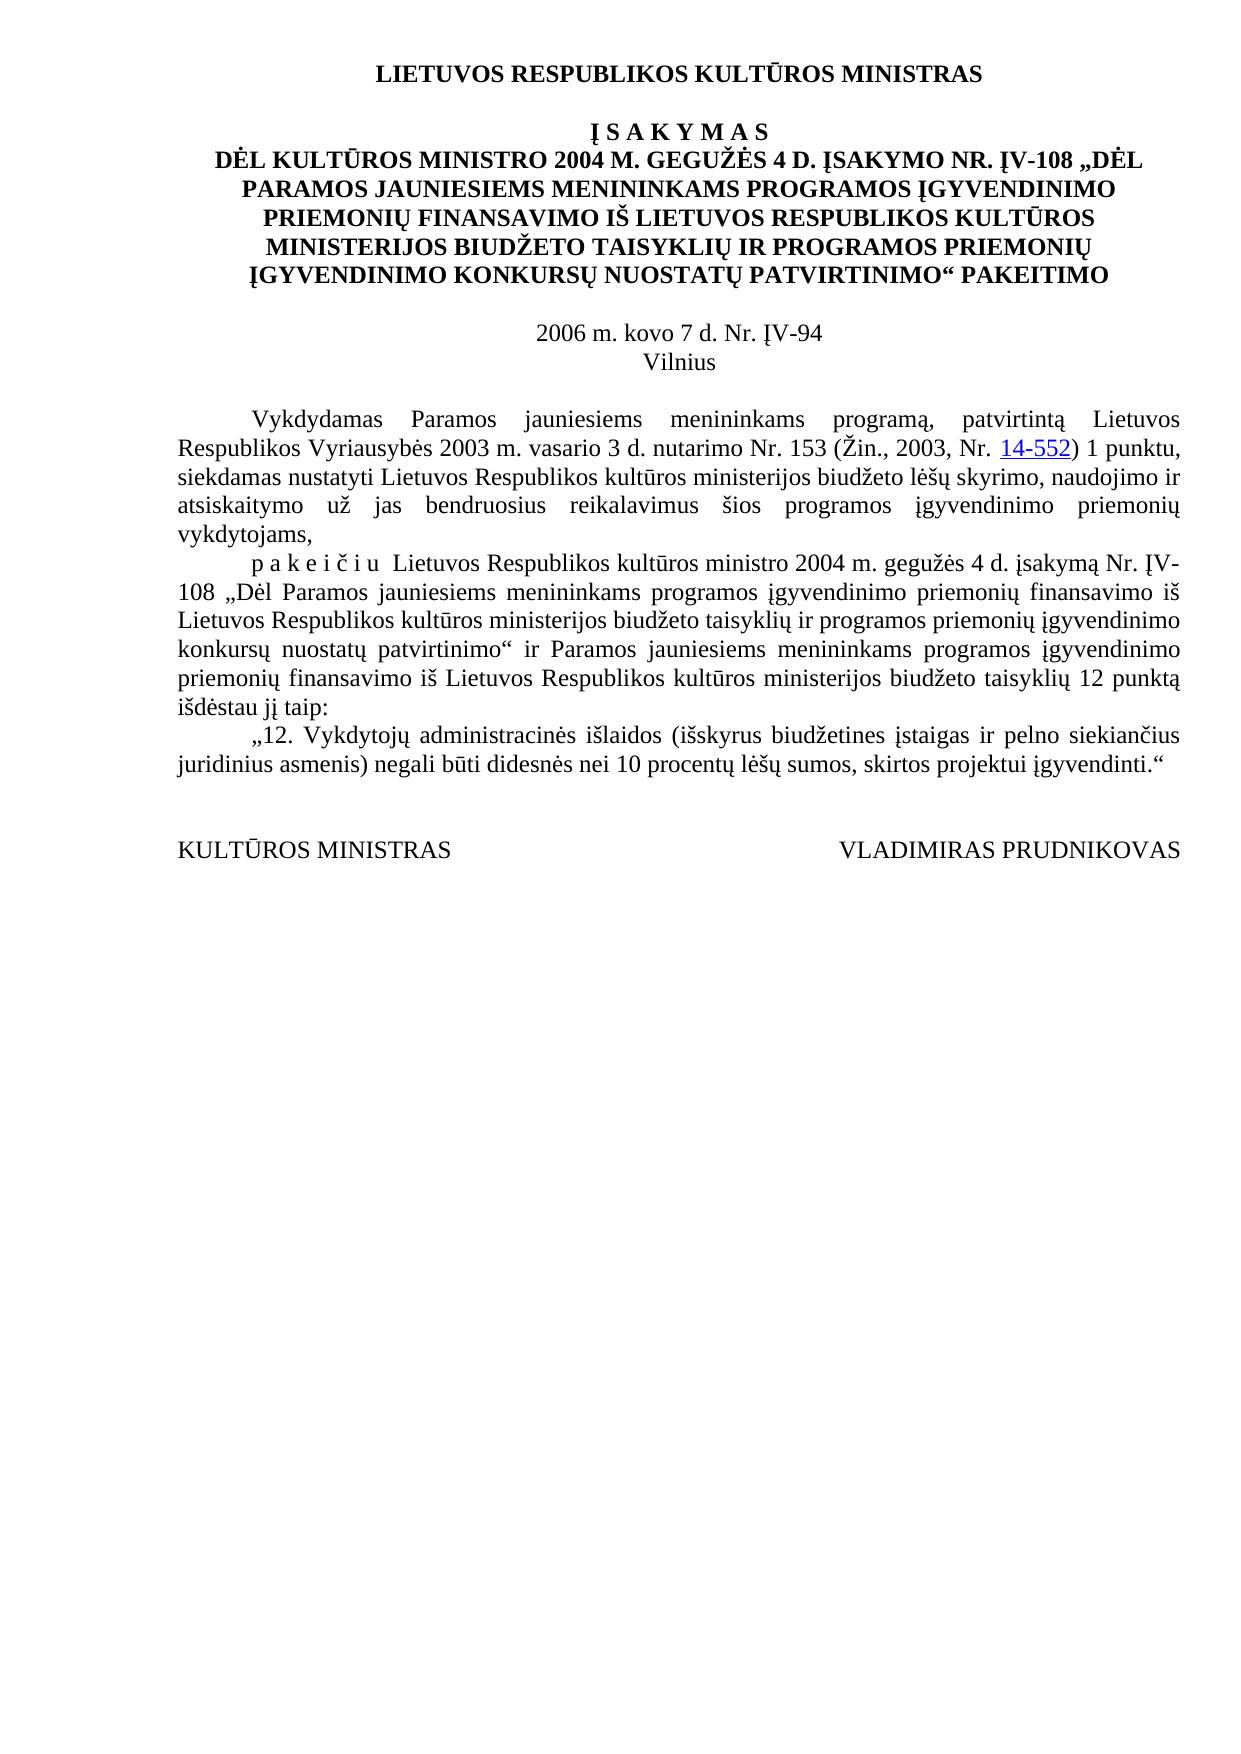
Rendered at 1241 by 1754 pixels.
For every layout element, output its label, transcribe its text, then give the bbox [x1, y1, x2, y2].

text pakeičiu Lietuvos Respublikos kultūros ministro 2004 m. gegužės 4 d. įsakymą Nr. ĮV-108 „Dėl Paramos jauniesiems menininkams programos įgyvendinimo priemonių finansavimo iš Lietuvos Respublikos kultūros ministerijos biudžeto taisyklių ir programos priemonių įgyvendinimo konkursų nuostatų patvirtinimo“ ir Paramos jauniesiems menininkams programos įgyvendinimo priemonių finansavimo iš Lietuvos Respublikos kultūros ministerijos biudžeto taisyklių 12 punktą išdėstau jį taip: [177, 548, 1181, 720]
text Vilnius [177, 347, 1181, 375]
text 2006 m. kovo 7 d. Nr. ĮV-94 [177, 318, 1181, 347]
text LIETUVOS RESPUBLIKOS KULTŪROS MINISTRAS [177, 59, 1181, 88]
text Į S A K Y M A S [177, 117, 1181, 145]
text Vykdydamas Paramos jauniesiems menininkams programą, patvirtintą Lietuvos Respublikos Vyriausybės 2003 m. vasario 3 d. nutarimo Nr. 153 (Žin., 2003, Nr. 14-552) 1 punktu, siekdamas nustatyti Lietuvos Respublikos kultūros ministerijos biudžeto lėšų skyrimo, naudojimo ir atsiskaitymo už jas bendruosius reikalavimus šios programos įgyvendinimo priemonių vykdytojams, [177, 404, 1181, 548]
text KULTŪROS MINISTRAS VLADIMIRAS PRUDNIKOVAS [177, 835, 1181, 864]
text „12. Vykdytojų administracinės išlaidos (išskyrus biudžetines įstaigas ir pelno siekiančius juridinius asmenis) negali būti didesnės nei 10 procentų lėšų sumos, skirtos projektui įgyvendinti.“ [177, 720, 1181, 778]
text DĖL KULTŪROS MINISTRO 2004 M. GEGUŽĖS 4 D. ĮSAKYMO NR. ĮV-108 „DĖL PARAMOS JAUNIESIEMS MENININKAMS PROGRAMOS ĮGYVENDINIMO PRIEMONIŲ FINANSAVIMO IŠ LIETUVOS RESPUBLIKOS KULTŪROS MINISTERIJOS BIUDŽETO TAISYKLIŲ IR PROGRAMOS PRIEMONIŲ ĮGYVENDINIMO KONKURSŲ NUOSTATŲ PATVIRTINIMO“ PAKEITIMO [177, 145, 1181, 289]
